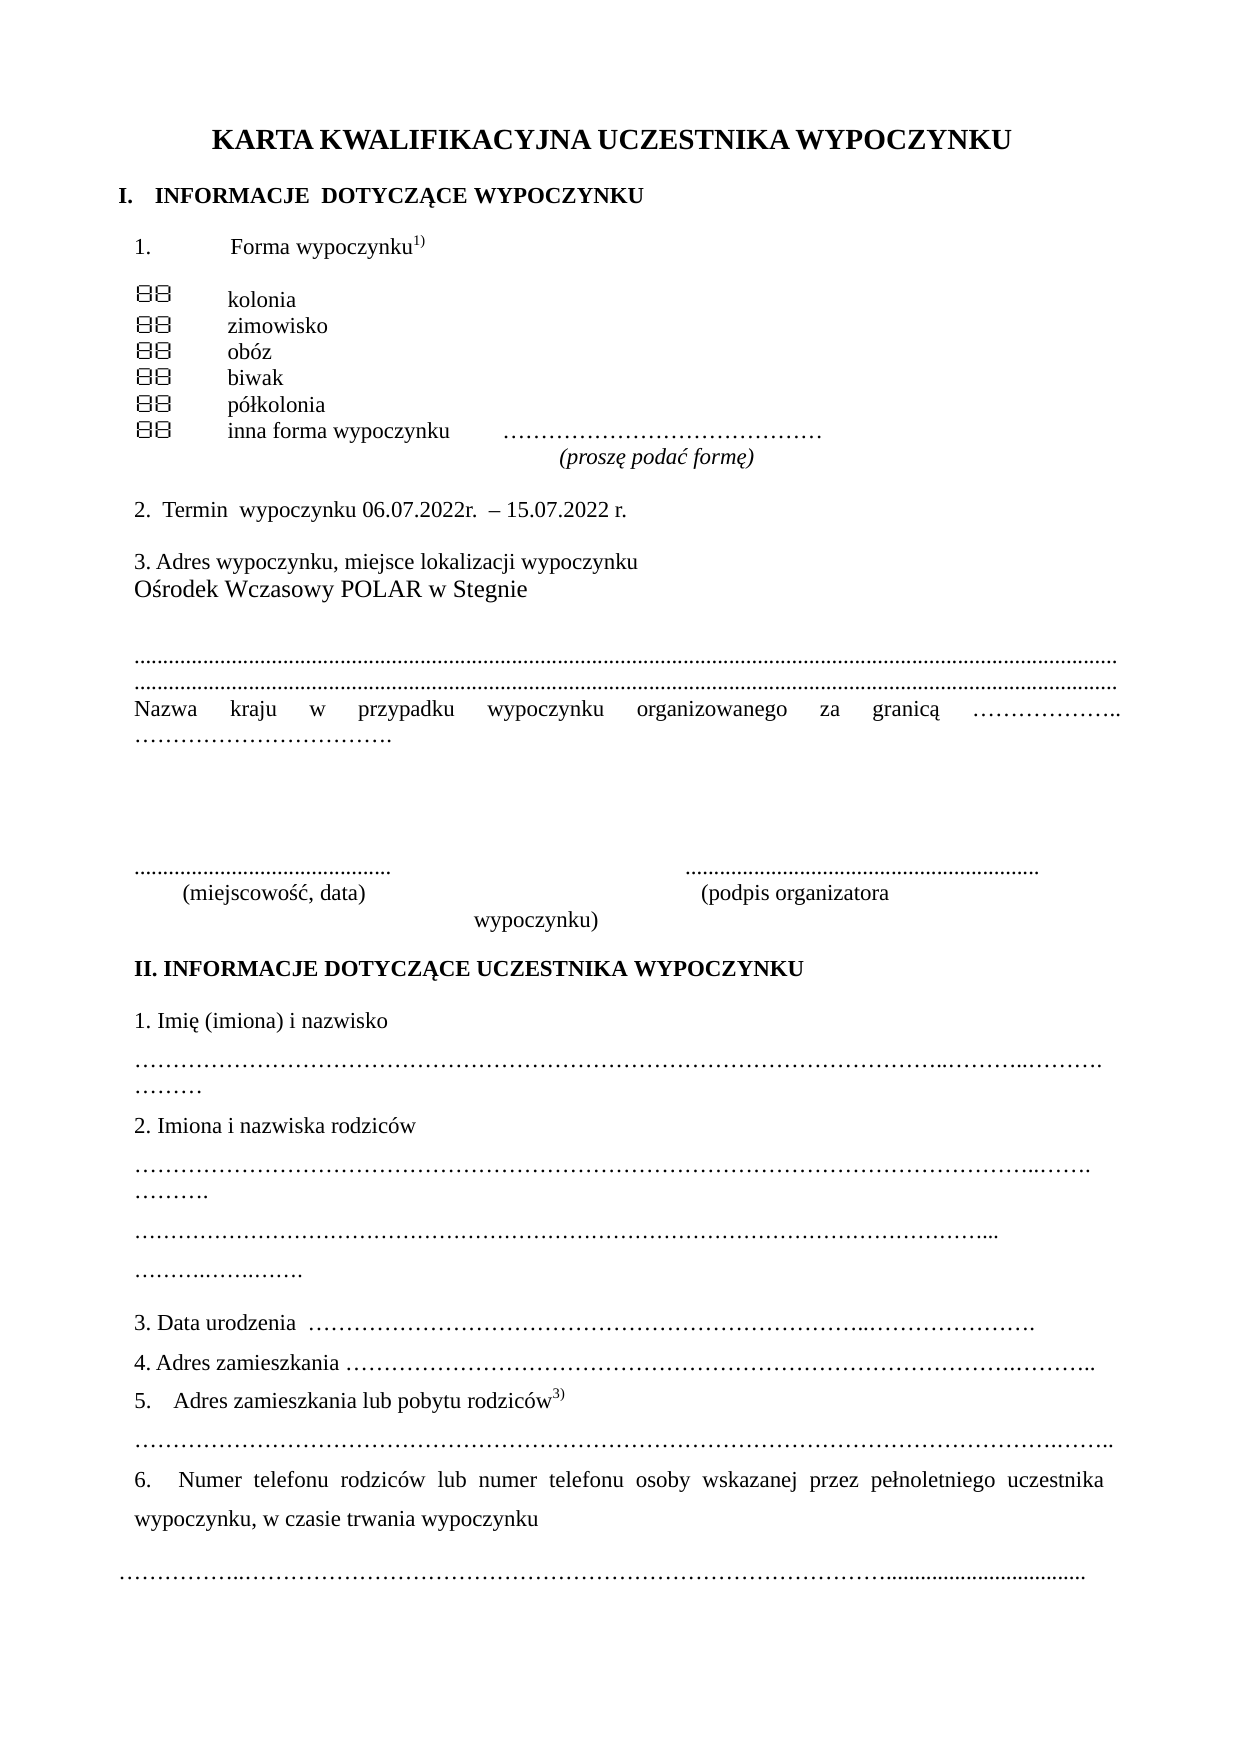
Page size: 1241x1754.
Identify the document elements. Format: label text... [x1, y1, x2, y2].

table_cell [119, 445, 179, 479]
list INFORMACJE DOTYCZĄCE WYPOCZYNKU [118, 182, 1122, 209]
text (miejscowość, data) (podpis organizatora wypoczynku) [118, 879, 953, 932]
text ………………………………………………………………………………………………………….…….. [134, 1426, 1122, 1453]
list Imiona i nazwiska rodziców [134, 1112, 1122, 1138]
text ………………………………………………………………………………………………………..…….………. [134, 1151, 1122, 1204]
table_header kolonia [180, 279, 464, 313]
table_cell inna forma wypoczynku [180, 419, 464, 445]
table_header [465, 279, 837, 418]
text Ośrodek Wczasowy POLAR w Stegnie [134, 574, 1122, 620]
text Nazwa kraju w przypadku wypoczynku organizowanego za granicą ………………..……………………………. [134, 695, 1122, 748]
table_cell ……………………………………… [465, 419, 837, 445]
table_cell [180, 445, 464, 479]
text 2. Termin wypoczynku 06.07.2022r. – 15.07.2022 r. [134, 496, 1122, 522]
text ............................................................................................................................................................................ [134, 669, 1122, 695]
subtitle KARTA KWALIFIKACYJNA UCZESTNIKA WYPOCZYNKU [102, 122, 1122, 156]
text ............................................................................................................................................................................ [134, 643, 1122, 669]
table_header  [119, 279, 179, 313]
table_cell biwak [180, 366, 464, 392]
table_cell  [119, 392, 179, 418]
text 3. Data urodzenia ………………………………………………………………..…………………. [134, 1309, 1064, 1335]
list Adres zamieszkania lub pobytu rodziców3) [134, 1385, 1122, 1413]
text 3. Adres wypoczynku, miejsce lokalizacji wypoczynku [134, 548, 1122, 574]
list INFORMACJE DOTYCZĄCE UCZESTNIKA WYPOCZYNKU [134, 954, 1122, 981]
text ……………………………………………………………………………………………..………..……….……… [134, 1046, 1122, 1099]
table_cell  [119, 340, 179, 366]
table_cell  [119, 314, 179, 339]
table_cell (proszę podać formę) [465, 445, 837, 479]
table_cell  [119, 419, 179, 445]
list Numer telefonu rodziców lub numer telefonu osoby wskazanej przez pełnoletniego uczestnika wypoczynku, w czasie trwania wypoczynku [134, 1466, 1106, 1532]
text 4. Adres zamieszkania …………………………………………………………………………….……….. [134, 1349, 1122, 1375]
table_cell półkolonia [180, 392, 464, 418]
list ……………..…………………………………………………………………………................................... [118, 1558, 1106, 1584]
text ………………………………………………………………………………………………………...……….…….……. [134, 1217, 1064, 1282]
table_cell obóz [180, 340, 464, 366]
text ............................................. .............................................................. [134, 853, 1122, 879]
text 1. Forma wypoczynku1) [134, 232, 1122, 260]
table_cell zimowisko [180, 314, 464, 339]
list Imię (imiona) i nazwisko [134, 1007, 1122, 1033]
table_cell  [119, 366, 179, 392]
